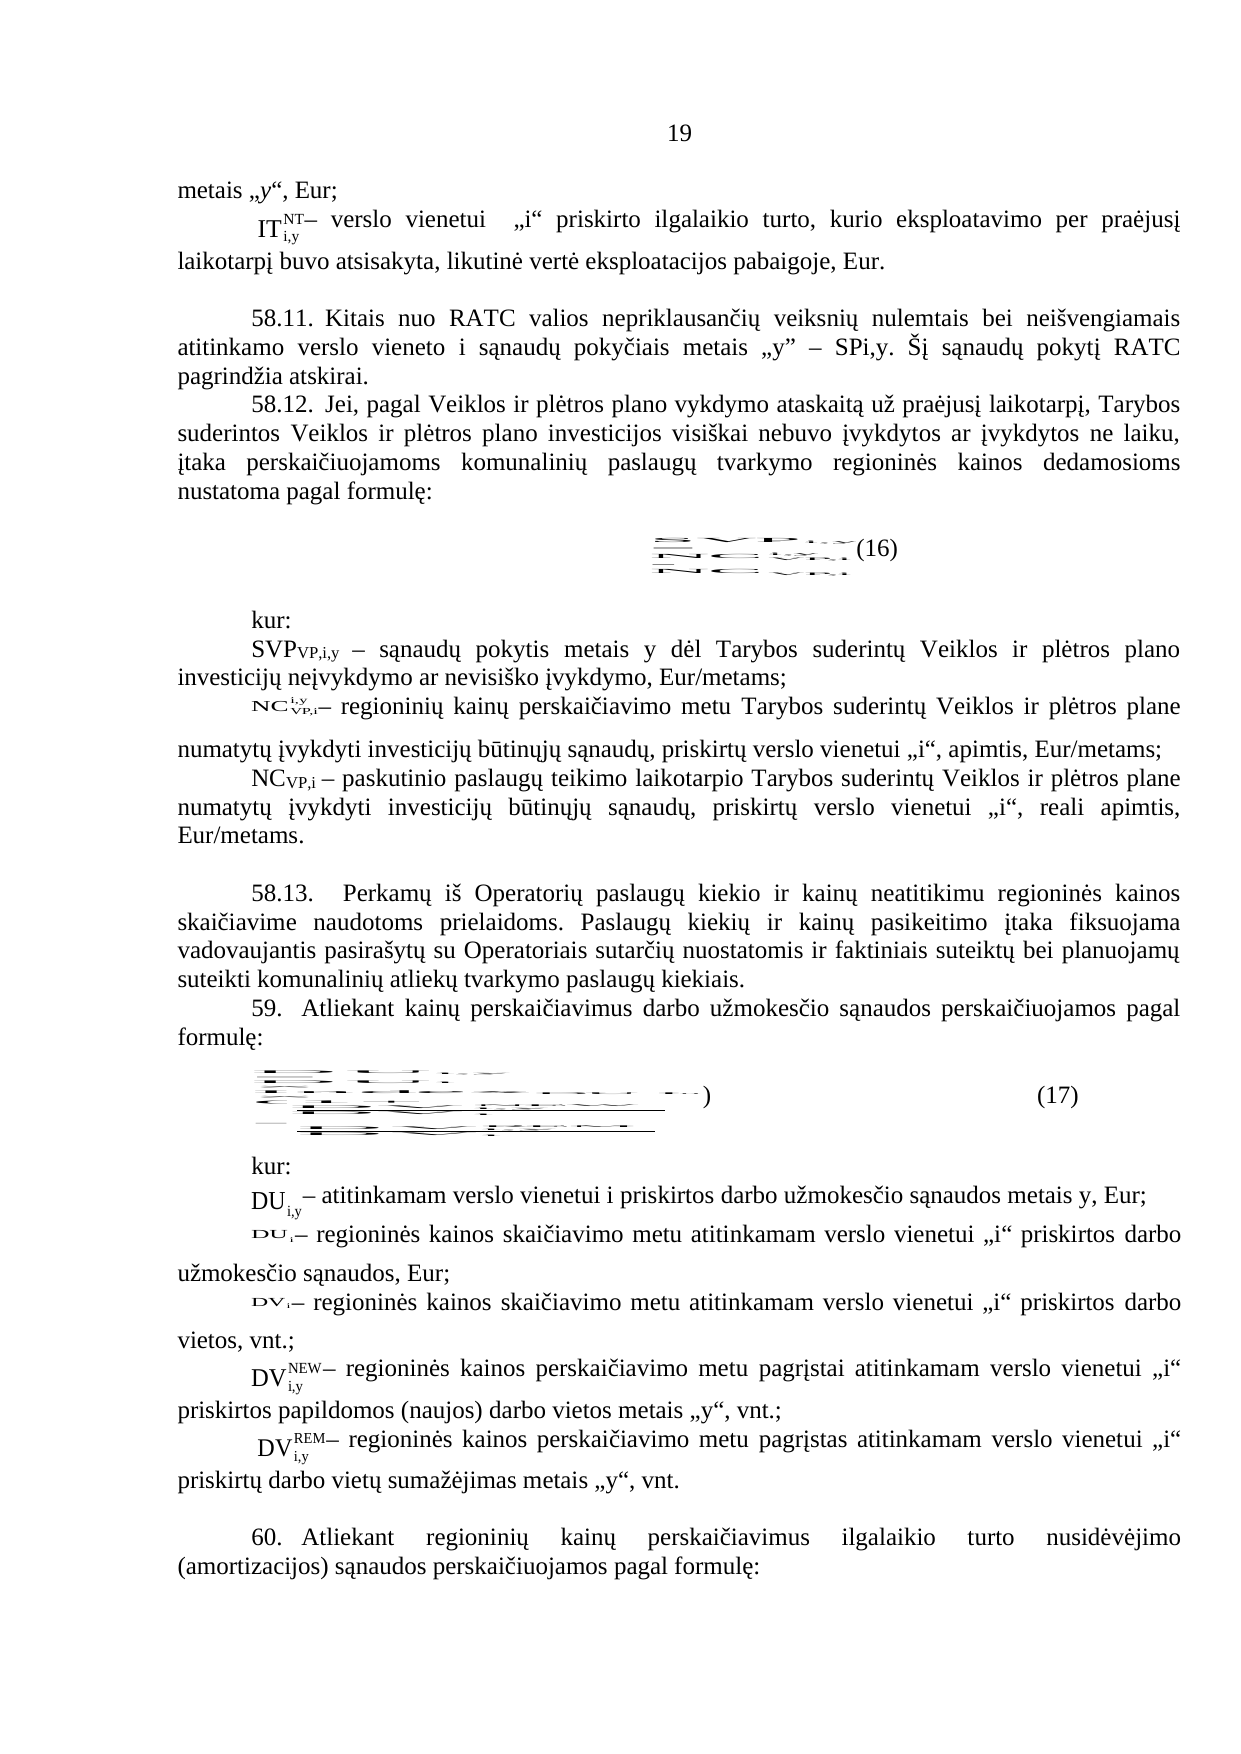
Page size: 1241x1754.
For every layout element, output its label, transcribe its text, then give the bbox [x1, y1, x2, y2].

text 59. Atliekant kainų perskaičiavimus darbo užmokesčio sąnaudos perskaičiuojamos pagal formulę: [177, 993, 1181, 1050]
text 60. Atliekant regioninių kainų perskaičiavimus ilgalaikio turto nusidėvėjimo (amortizacijos) sąnaudos perskaičiuojamos pagal formulę: [177, 1522, 1181, 1580]
text – regioninės kainos skaičiavimo metu atitinkamam verslo vienetui „i“ priskirtos darbo užmokesčio sąnaudos, Eur; [177, 1219, 1181, 1287]
text (16) [210, 533, 1181, 576]
text 58.13. Perkamų iš Operatorių paslaugų kiekio ir kainų neatitikimu regioninės kainos skaičiavime naudotoms prielaidoms. Paslaugų kiekių ir kainų pasikeitimo įtaka fiksuojama vadovaujantis pasirašytų su Operatoriais sutarčių nuostatomis ir faktiniais suteiktų bei planuojamų suteikti komunalinių atliekų tvarkymo paslaugų kiekiais. [177, 878, 1181, 993]
text NCVP,i – paskutinio paslaugų teikimo laikotarpio Tarybos suderintų Veiklos ir plėtros plane numatytų įvykdyti investicijų būtinųjų sąnaudų, priskirtų verslo vienetui „i“, reali apimtis, Eur/metams. [177, 763, 1181, 849]
text kur: [177, 605, 1181, 634]
text – regioninės kainos skaičiavimo metu atitinkamam verslo vienetui „i“ priskirtos darbo vietos, vnt.; [177, 1287, 1181, 1353]
text 58.11. Kitais nuo RATC valios nepriklausančių veiksnių nulemtais bei neišvengiamais atitinkamo verslo vieneto i sąnaudų pokyčiais metais „y” – SPi,y. Šį sąnaudų pokytį RATC pagrindžia atskirai. [177, 303, 1181, 389]
text – regioninės kainos perskaičiavimo metu pagrįstai atitinkamam verslo vienetui „i“ priskirtos papildomos (naujos) darbo vietos metais „y“, vnt.; [177, 1353, 1181, 1424]
text ) (17) [210, 1069, 1181, 1137]
text 58.12. Jei, pagal Veiklos ir plėtros plano vykdymo ataskaitą už praėjusį laikotarpį, Tarybos suderintos Veiklos ir plėtros plano investicijos visiškai nebuvo įvykdytos ar įvykdytos ne laiku, įtaka perskaičiuojamoms komunalinių paslaugų tvarkymo regioninės kainos dedamosioms nustatoma pagal formulę: [177, 389, 1181, 504]
text – regioninių kainų perskaičiavimo metu Tarybos suderintų Veiklos ir plėtros plane numatytų įvykdyti investicijų būtinųjų sąnaudų, priskirtų verslo vienetui „i“, apimtis, Eur/metams; [177, 691, 1181, 763]
text – verslo vienetui „i“ priskirto ilgalaikio turto, kurio eksploatavimo per praėjusį laikotarpį buvo atsisakyta, likutinė vertė eksploatacijos pabaigoje, Eur. [177, 204, 1181, 274]
text – regioninės kainos perskaičiavimo metu pagrįstas atitinkamam verslo vienetui „i“ priskirtų darbo vietų sumažėjimas metais „y“, vnt. [177, 1424, 1181, 1494]
text – atitinkamam verslo vienetui i priskirtos darbo užmokesčio sąnaudos metais y, Eur; [177, 1180, 1181, 1219]
text SVPVP,i,y – sąnaudų pokytis metais y dėl Tarybos suderintų Veiklos ir plėtros plano investicijų neįvykdymo ar nevisiško įvykdymo, Eur/metams; [177, 634, 1181, 691]
text metais „y“, Eur; [177, 176, 1181, 204]
text kur: [177, 1151, 1181, 1180]
